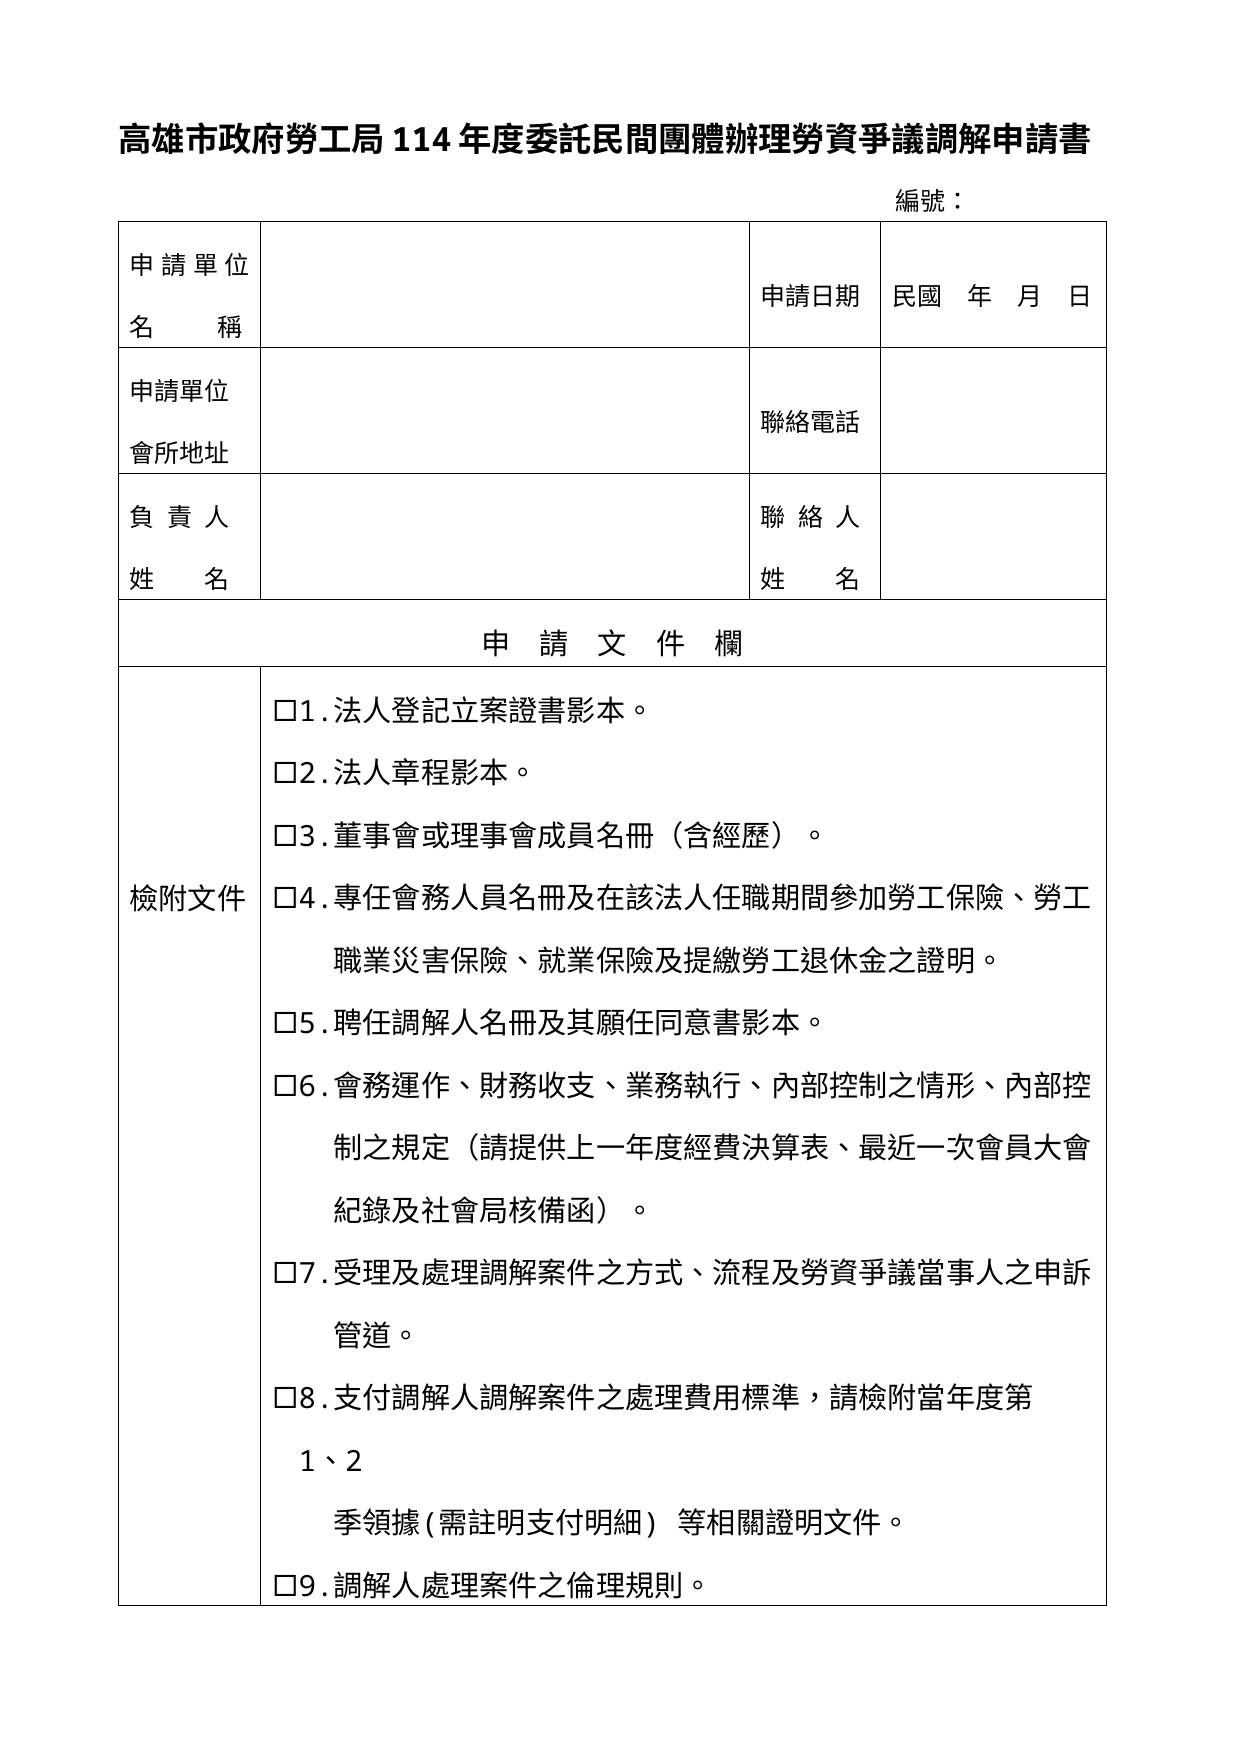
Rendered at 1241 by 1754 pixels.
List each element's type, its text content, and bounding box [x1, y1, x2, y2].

table_cell 聯 絡 人 姓 名 [750, 474, 880, 599]
table_cell 申請單位會所地址 [119, 348, 260, 473]
table_cell 負 責 人 姓 名 [119, 474, 260, 599]
table_cell [261, 348, 749, 473]
table_header 申請單位名 稱 [119, 222, 260, 347]
table_cell [261, 474, 749, 599]
table_header 申請日期 [750, 222, 880, 347]
table_header [261, 222, 749, 347]
table_cell [881, 348, 1106, 473]
table_cell 1.法人登記立案證書影本。 2.法人章程影本。 3.董事會或理事會成員名冊（含經歷）。 4.專任會務人員名冊及在該法人任職期間參加勞工保險、勞工 職業災害保險、就業保險及提繳勞工退休金之證明。 5.聘任調解人名冊及其願任同意書影本。 6.會務運作、財務收支、業務執行、內部控制之情形、內部控 制之規定（請提供上一年度經費決算表、最近一次會員大會 紀錄及社會局核備函）。 7.受理及處理調解案件之方式、流程及勞資爭議當事人之申訴 管道。 8.支付調解人調解案件之處理費用標準，請檢附當年度第1、2 季領據(需註明支付明細) 等相關證明文件。 9.調解人處理案件之倫理規則。 10.如具有適合之調解場地及其他增進調解業務之資源，請附調 處場地設備說明書及外觀照片各2張，無則不需提供。 [261, 667, 1106, 1605]
text 高雄市政府勞工局114年度委託民間團體辦理勞資爭議調解申請書 編號： [118, 96, 1122, 221]
table_cell 檢附文件 [119, 667, 260, 1605]
table_header 民國 年 月 日 [881, 222, 1106, 347]
table_cell 聯絡電話 [750, 348, 880, 473]
table_cell 申 請 文 件 欄 [119, 600, 1106, 666]
table_cell [881, 474, 1106, 599]
